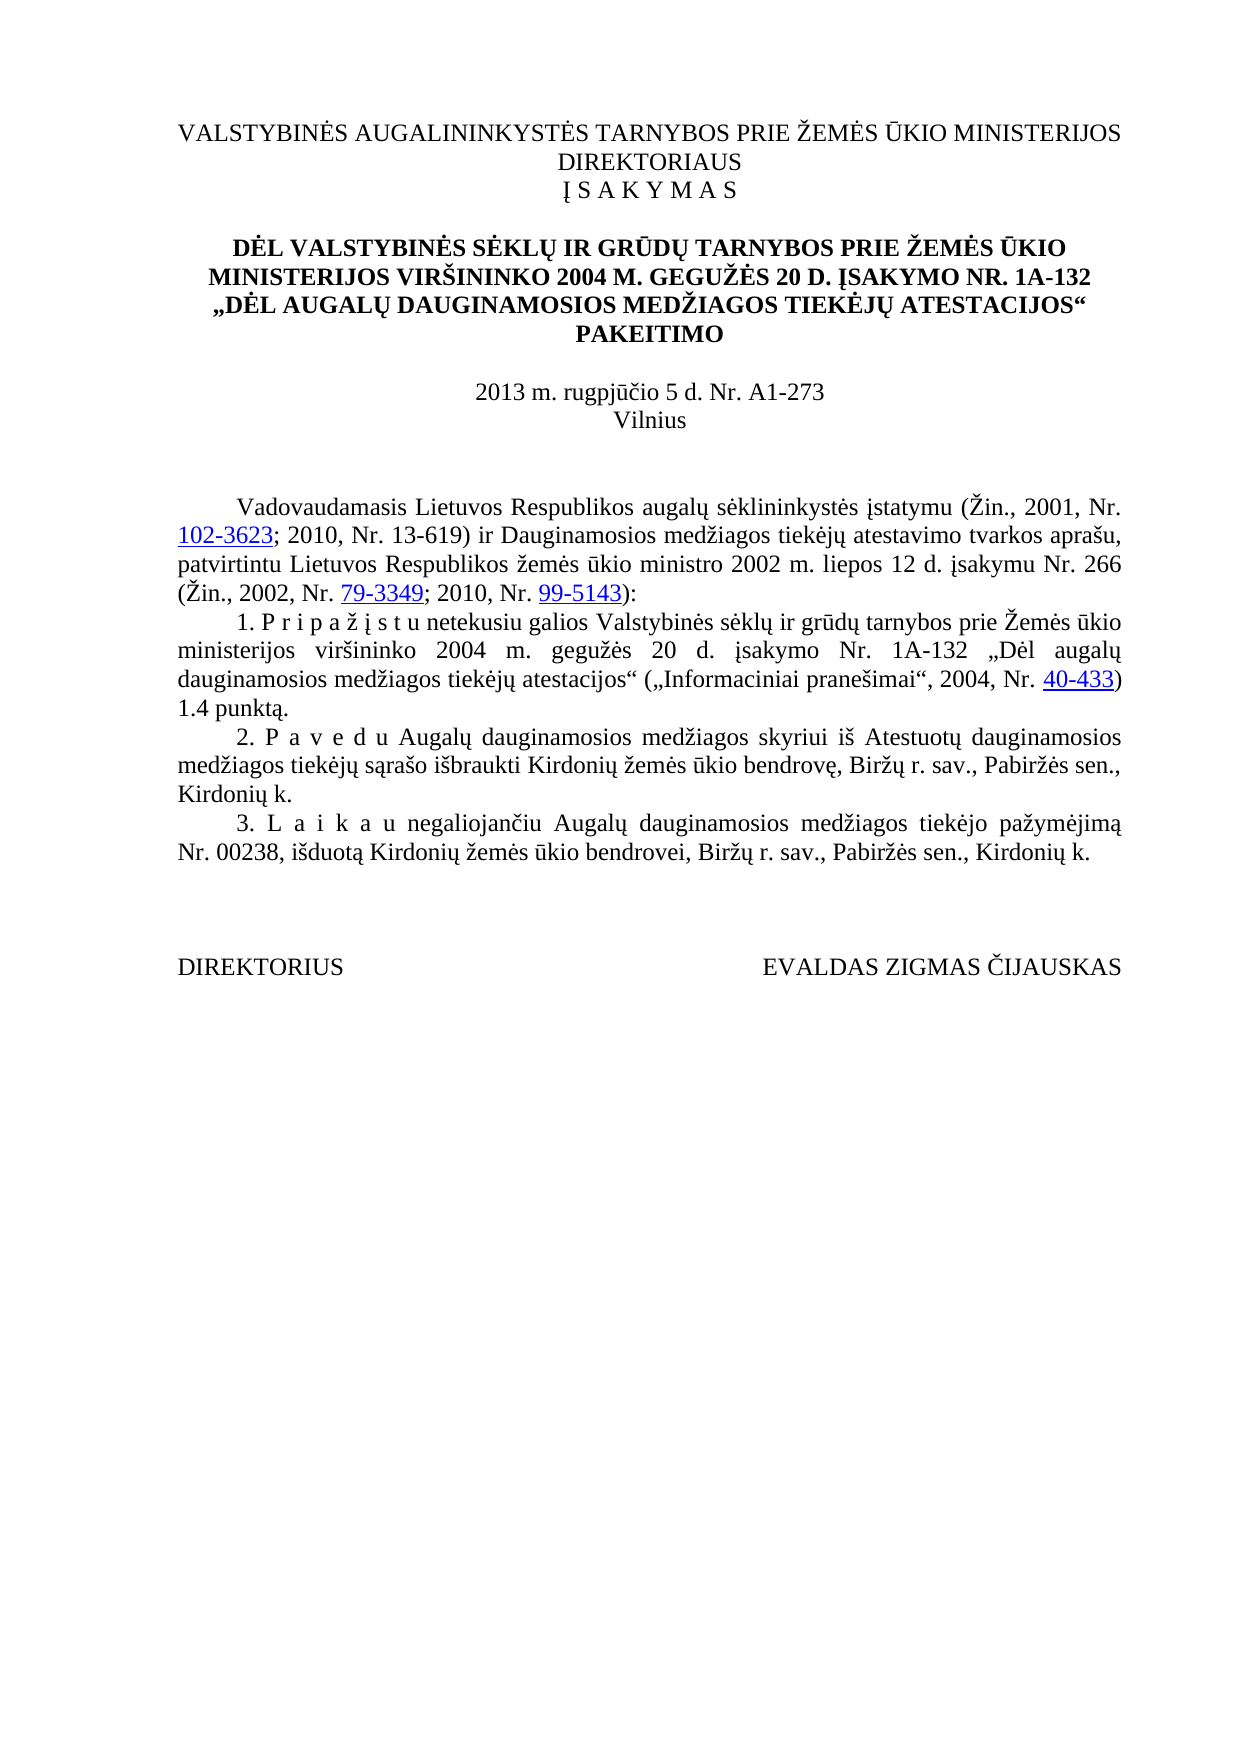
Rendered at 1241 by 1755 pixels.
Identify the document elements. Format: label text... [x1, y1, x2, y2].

text DĖL VALSTYBINĖS SĖKLŲ IR GRŪDŲ TARNYBOS PRIE ŽEMĖS ŪKIO MINISTERIJOS VIRŠININKO 2004 M. GEGUŽĖS 20 D. ĮSAKYMO NR. 1A-132 „DĖL AUGALŲ DAUGINAMOSIOS MEDŽIAGOS TIEKĖJŲ ATESTACIJOS“ PAKEITIMO [177, 233, 1122, 348]
text Vadovaudamasis Lietuvos Respublikos augalų sėklininkystės įstatymu (Žin., 2001, Nr. 102-3623; 2010, Nr. 13-619) ir Dauginamosios medžiagos tiekėjų atestavimo tvarkos aprašu, patvirtintu Lietuvos Respublikos žemės ūkio ministro 2002 m. liepos 12 d. įsakymu Nr. 266 (Žin., 2002, Nr. 79-3349; 2010, Nr. 99-5143): [177, 492, 1122, 607]
text 1. P r i p a ž į s t u netekusiu galios Valstybinės sėklų ir grūdų tarnybos prie Žemės ūkio ministerijos viršininko 2004 m. gegužės 20 d. įsakymo Nr. 1A-132 „Dėl augalų dauginamosios medžiagos tiekėjų atestacijos“ („Informaciniai pranešimai“, 2004, Nr. 40-433) 1.4 punktą. [177, 607, 1122, 722]
text 3. L a i k a u negaliojančiu Augalų dauginamosios medžiagos tiekėjo pažymėjimą Nr. 00238, išduotą Kirdonių žemės ūkio bendrovei, Biržų r. sav., Pabiržės sen., Kirdonių k. [177, 808, 1122, 866]
text VALSTYBINĖS AUGALININKYSTĖS TARNYBOS PRIE ŽEMĖS ŪKIO MINISTERIJOS DIREKTORIAUS [177, 118, 1122, 176]
text Vilnius [177, 406, 1122, 434]
text Į S A K Y M A S [177, 176, 1122, 204]
text 2. P a v e d u Augalų dauginamosios medžiagos skyriui iš Atestuotų dauginamosios medžiagos tiekėjų sąrašo išbraukti Kirdonių žemės ūkio bendrovę, Biržų r. sav., Pabiržės sen., Kirdonių k. [177, 722, 1122, 808]
text Direktorius Evaldas Zigmas Čijauskas [177, 952, 1122, 981]
text 2013 m. rugpjūčio 5 d. Nr. A1-273 [177, 377, 1122, 406]
